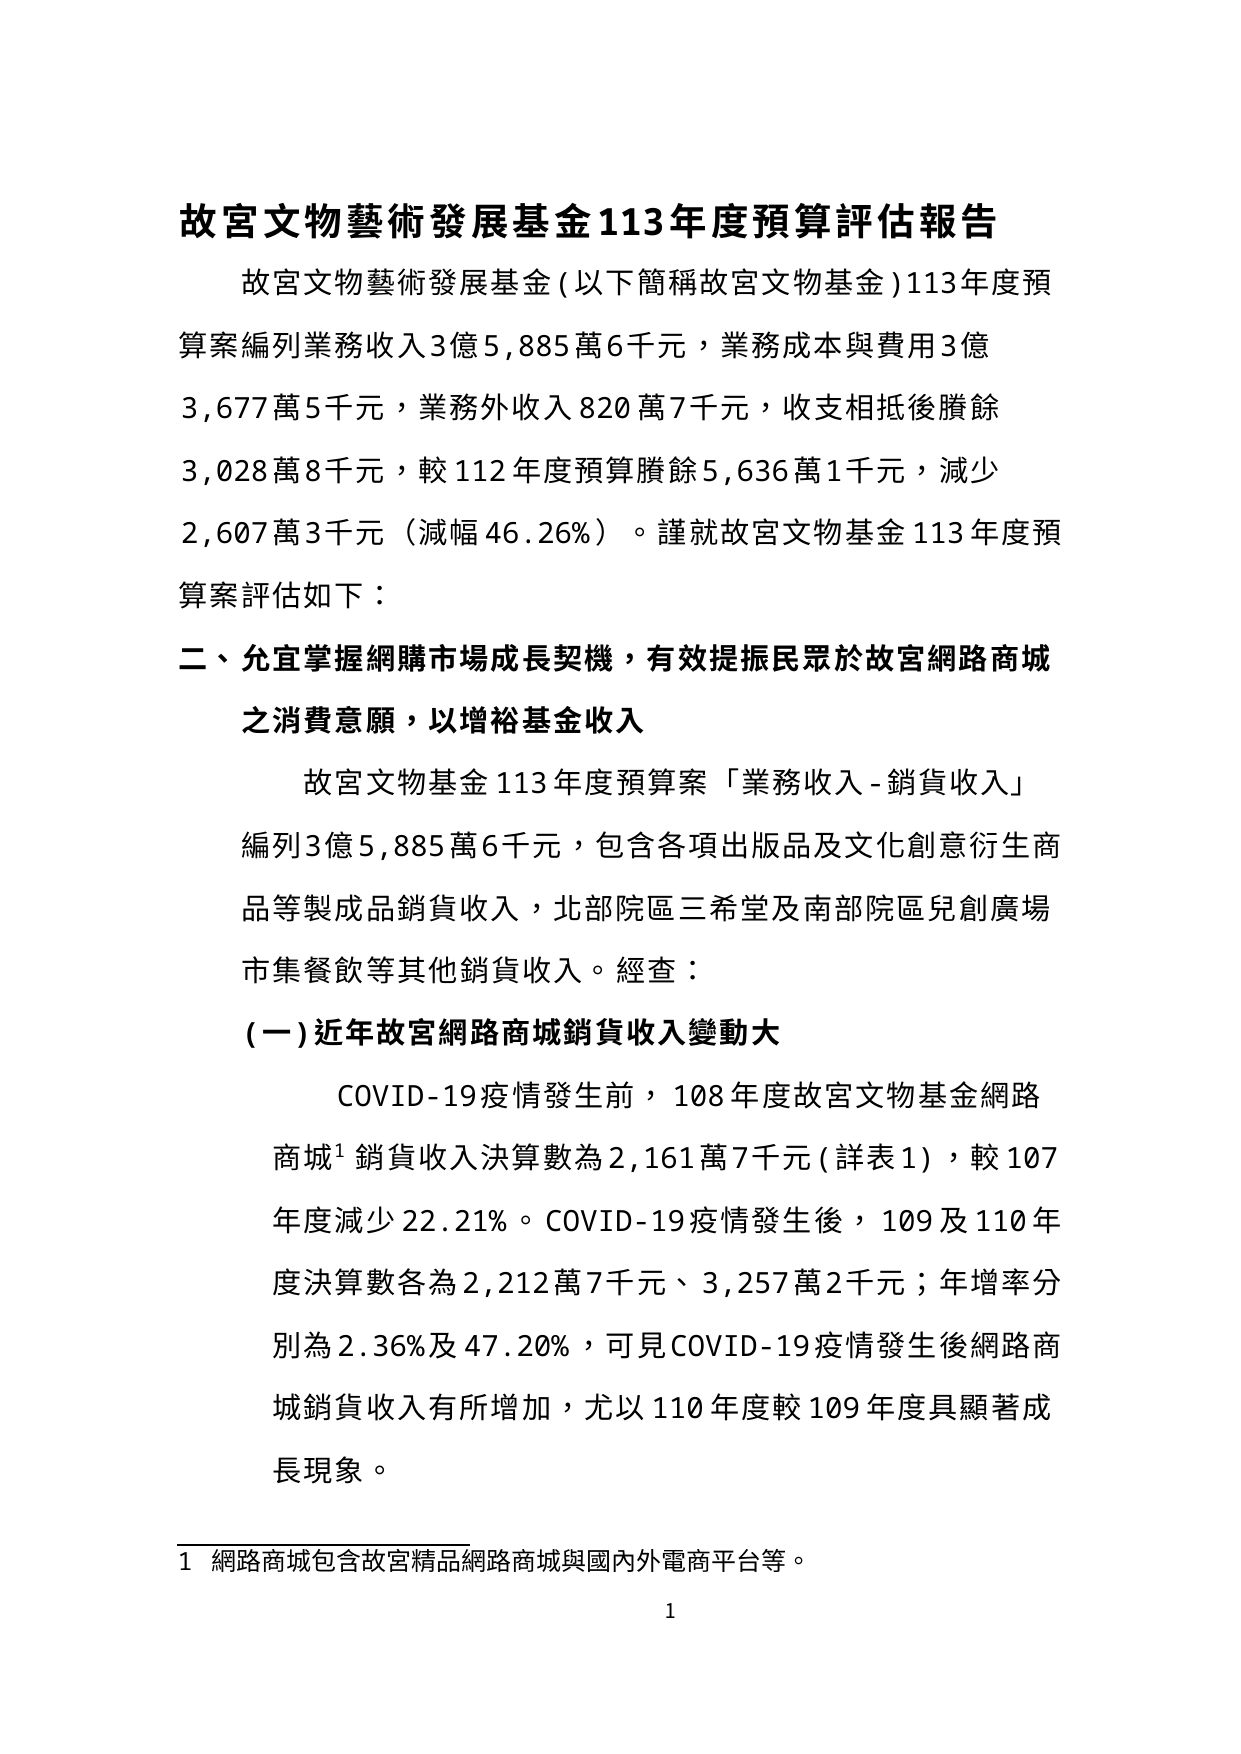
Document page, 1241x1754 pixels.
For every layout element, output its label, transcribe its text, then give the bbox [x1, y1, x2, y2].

text COVID-19疫情發生前，108年度故宮文物基金網路商城銷貨收入決算數為2,161萬7千元(詳表1)，較107年度減少22.21%。COVID-19疫情發生後，109及110年度決算數各為2,212萬7千元、3,257萬2千元；年增率分別為2.36%及47.20%，可見COVID-19疫情發生後網路商城銷貨收入有所增加，尤以110年度較109年度具顯著成長現象。 [266, 1052, 1063, 1490]
text (一)近年故宮網路商城銷貨收入變動大 [236, 990, 1063, 1052]
text 故宮文物基金113年度預算案「業務收入-銷貨收入」編列3億5,885萬6千元，包含各項出版品及文化創意衍生商品等製成品銷貨收入，北部院區三希堂及南部院區兒創廣場市集餐飲等其他銷貨收入。經查： [236, 740, 1063, 990]
text 故宮文物藝術發展基金(以下簡稱故宮文物基金)113年度預算案編列業務收入3億5,885萬6千元，業務成本與費用3億3,677萬5千元，業務外收入820萬7千元，收支相抵後賸餘3,028萬8千元，較112年度預算賸餘5,636萬1千元，減少2,607萬3千元（減幅46.26%）。謹就故宮文物基金113年度預算案評估如下： [177, 240, 1063, 615]
text 網路商城包含故宮精品網路商城與國內外電商平台等。 [177, 1546, 1063, 1577]
text 故宮文物藝術發展基金113年度預算評估報告 [177, 177, 1063, 240]
text 二、允宜掌握網購市場成長契機，有效提振民眾於故宮網路商城之消費意願，以增裕基金收入 [177, 615, 1063, 740]
